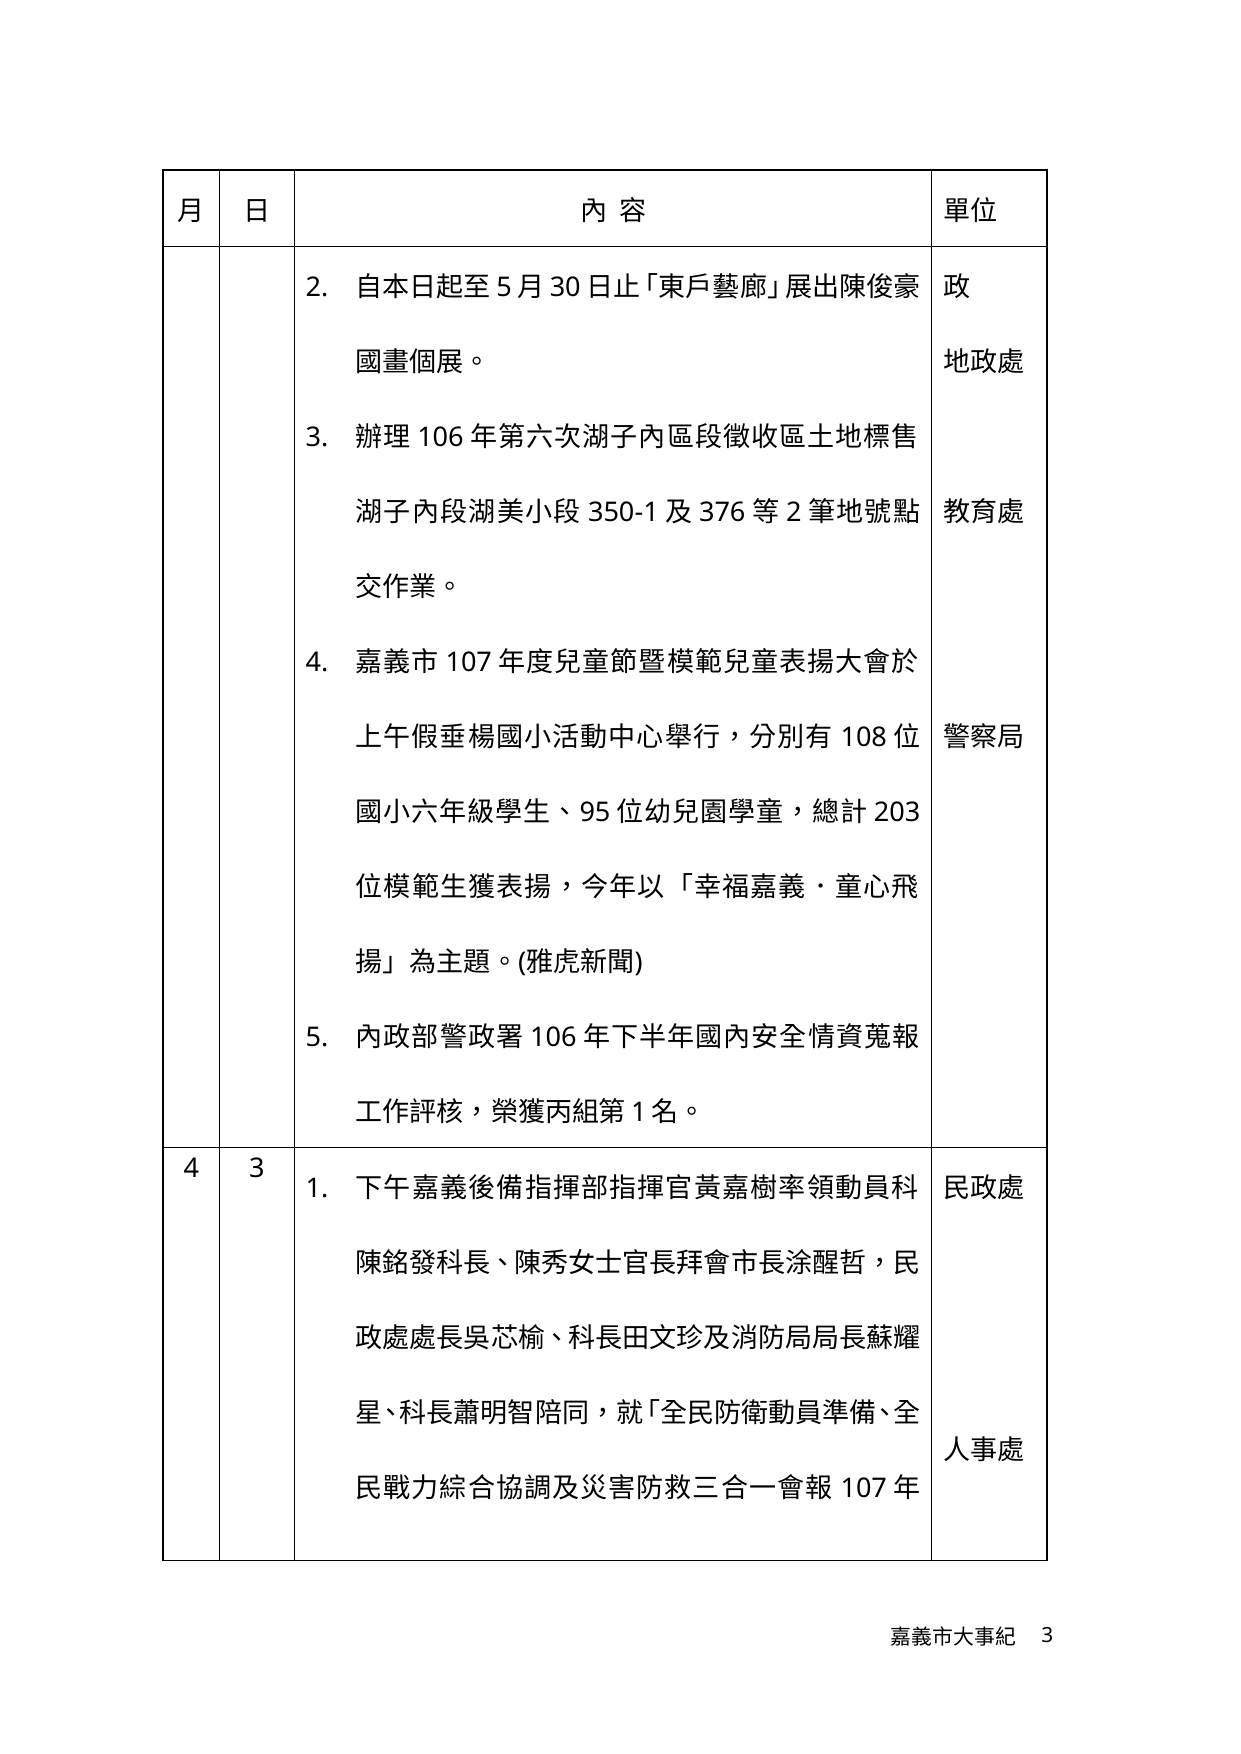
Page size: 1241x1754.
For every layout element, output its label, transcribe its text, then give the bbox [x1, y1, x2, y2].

table_header 單位 [932, 171, 1046, 246]
table_cell 民政處 人事處 [932, 1148, 1046, 1560]
table_cell [164, 247, 219, 1147]
table_cell 3 [220, 1148, 294, 1560]
table_cell 4 [164, 1148, 219, 1560]
table_cell 下午2時假民政處會議室召開「嘉義市各區戶政事務所戶籍檔案申請書影像檔掃描建置委外服務案」評選會議。 自本日起至5月30日止「東戶藝廊」展出陳俊豪國畫個展。 辦理106年第六次湖子內區段徵收區土地標售湖子內段湖美小段350-1及376等2筆地號點交作業。 嘉義市107年度兒童節暨模範兒童表揚大會於上午假垂楊國小活動中心舉行，分別有108位國小六年級學生、95位幼兒園學童，總計203位模範生獲表揚，今年以「幸福嘉義．童心飛揚」為主題。(雅虎新聞) 內政部警政署106年下半年國內安全情資蒐報工作評核，榮獲丙組第1名。 [295, 247, 931, 1147]
table_cell [220, 247, 294, 1147]
table_cell 下午嘉義後備指揮部指揮官黃嘉樹率領動員科陳銘發科長、陳秀女士官長拜會市長涂醒哲，民政處處長吳芯榆、科長田文珍及消防局局長蘇耀星、科長蕭明智陪同，就「全民防衛動員準備、全民戰力綜合協調及災害防救三合一會報107年 [295, 1148, 931, 1560]
table_header 內 容 [295, 171, 931, 246]
table_header 日 [220, 171, 294, 246]
table_cell 政 地政處 教育處 警察局 [932, 247, 1046, 1147]
table_header 月 [164, 171, 219, 246]
